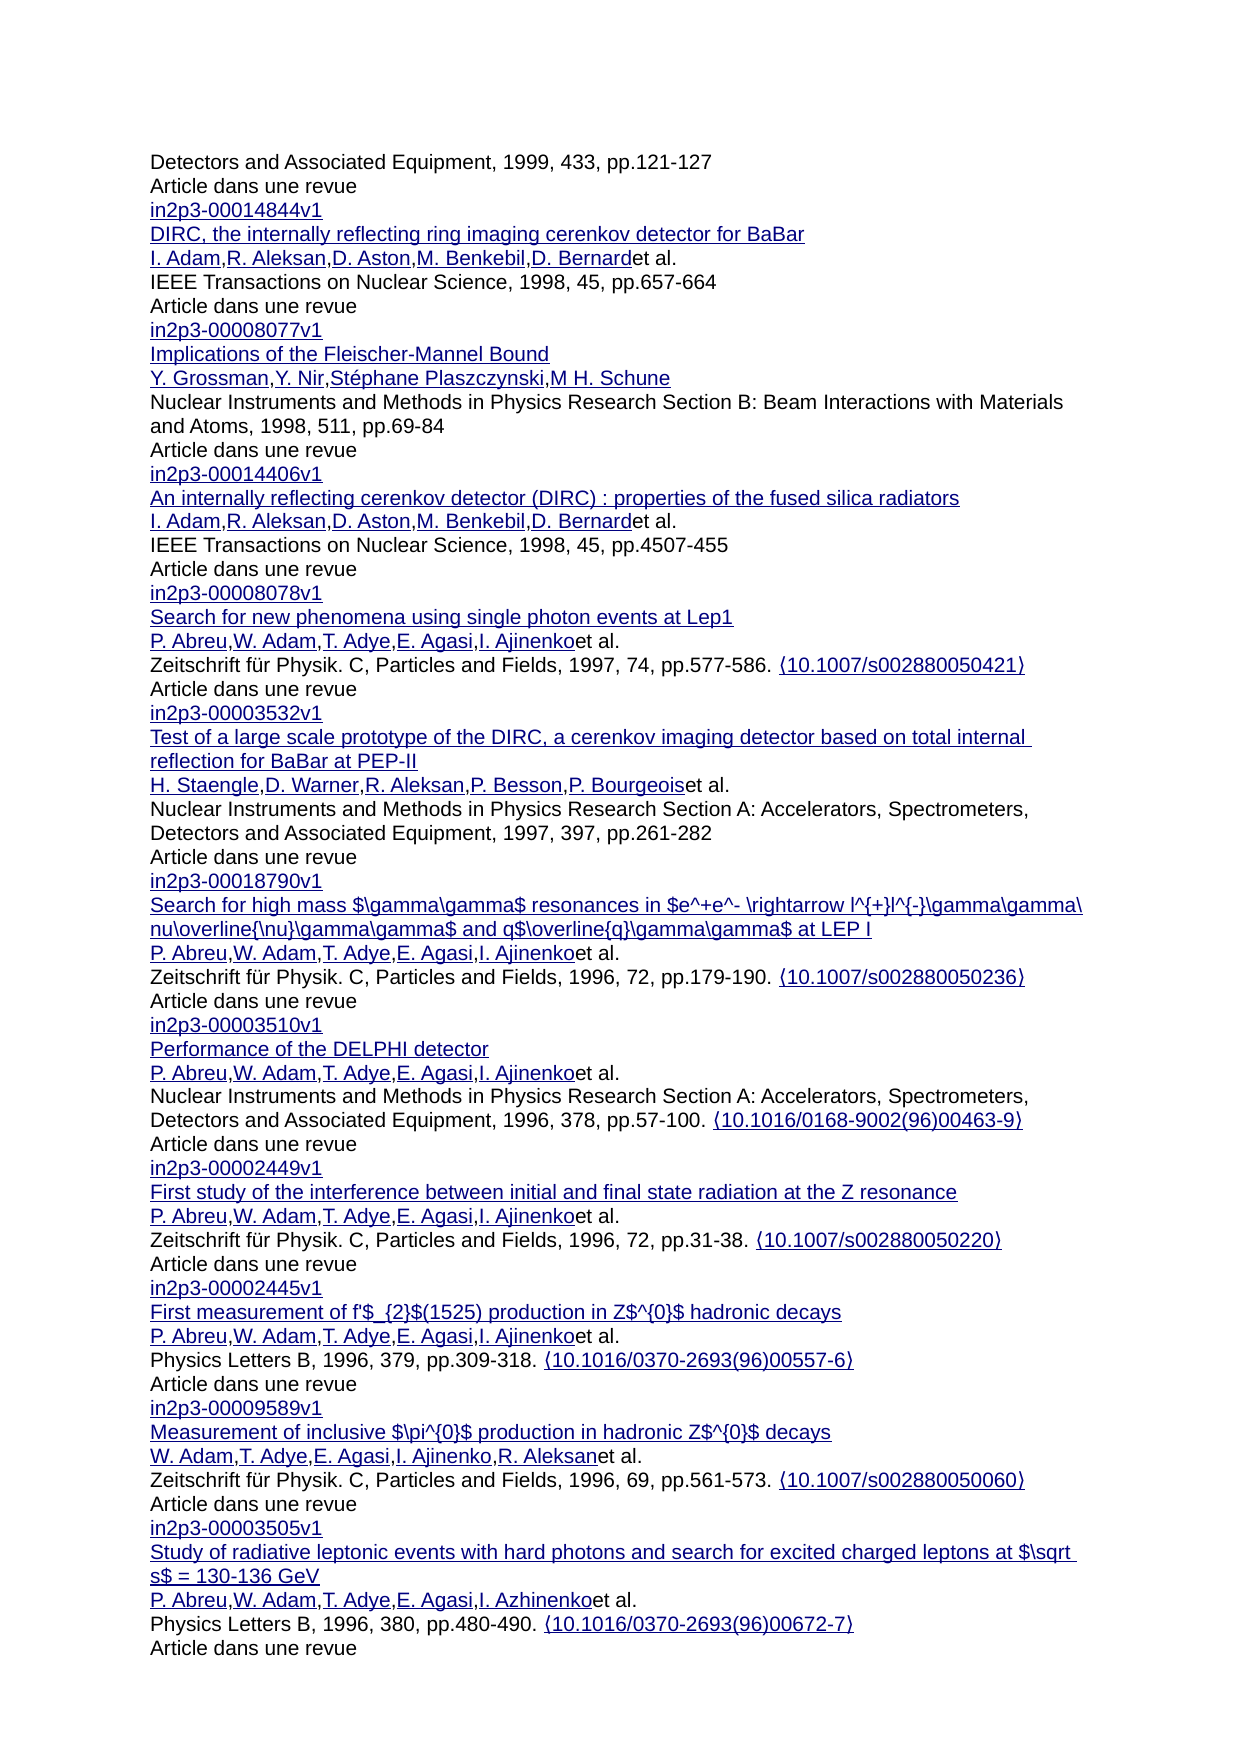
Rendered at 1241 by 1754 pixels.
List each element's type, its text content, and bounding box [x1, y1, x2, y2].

table_cell Performance of the DELPHI detector P. Abreu,W. Adam,T. Adye,E. Agasi,I. Ajinenkoet al. Nuclear Instruments and Methods in Physics Research Section A: Accelerators, Spectrometers, Detectors and Associated Equipment, 1996, 378, pp.57-100. ⟨10.1016/0168-9002(96)00463-9⟩ Article dans une revue in2p3-00002449v1 [150, 1036, 1090, 1180]
table_cell DIRC, the internally reflecting ring imaging cerenkov detector for BaBar I. Adam,R. Aleksan,D. Aston,M. Benkebil,D. Bernardet al. IEEE Transactions on Nuclear Science, 1998, 45, pp.657-664 Article dans une revue in2p3-00008077v1 [150, 222, 1090, 342]
table_cell An internally reflecting cerenkov detector (DIRC) : properties of the fused silica radiators I. Adam,R. Aleksan,D. Aston,M. Benkebil,D. Bernardet al. IEEE Transactions on Nuclear Science, 1998, 45, pp.4507-455 Article dans une revue in2p3-00008078v1 [150, 485, 1090, 605]
table_cell The DIRC detector at Babar I. Adam,R. Aleksan,D. Aston,P. Bailly,C. Beigbederet al. Nuclear Instruments and Methods in Physics Research Section A: Accelerators, Spectrometers, Detectors and Associated Equipment, 1999, 433, pp.121-127 Article dans une revue in2p3-00014844v1 [150, 150, 1090, 222]
table_cell First study of the interference between initial and final state radiation at the Z resonance P. Abreu,W. Adam,T. Adye,E. Agasi,I. Ajinenkoet al. Zeitschrift für Physik. C, Particles and Fields, 1996, 72, pp.31-38. ⟨10.1007/s002880050220⟩ Article dans une revue in2p3-00002445v1 [150, 1180, 1090, 1300]
table_cell Measurement of inclusive $\pi^{0}$ production in hadronic Z$^{0}$ decays W. Adam,T. Adye,E. Agasi,I. Ajinenko,R. Aleksanet al. Zeitschrift für Physik. C, Particles and Fields, 1996, 69, pp.561-573. ⟨10.1007/s002880050060⟩ Article dans une revue in2p3-00003505v1 [150, 1420, 1090, 1539]
table_cell Implications of the Fleischer-Mannel Bound Y. Grossman,Y. Nir,Stéphane Plaszczynski,M H. Schune Nuclear Instruments and Methods in Physics Research Section B: Beam Interactions with Materials and Atoms, 1998, 511, pp.69-84 Article dans une revue in2p3-00014406v1 [150, 342, 1090, 485]
table_cell Search for new phenomena using single photon events at Lep1 P. Abreu,W. Adam,T. Adye,E. Agasi,I. Ajinenkoet al. Zeitschrift für Physik. C, Particles and Fields, 1997, 74, pp.577-586. ⟨10.1007/s002880050421⟩ Article dans une revue in2p3-00003532v1 [150, 605, 1090, 725]
table_cell Search for high mass $\gamma\gamma$ resonances in $e^+e^- \rightarrow l^{+}l^{-}\gamma\gamma\nu\overline{\nu}\gamma\gamma$ and q$\overline{q}\gamma\gamma$ at LEP I P. Abreu,W. Adam,T. Adye,E. Agasi,I. Ajinenkoet al. Zeitschrift für Physik. C, Particles and Fields, 1996, 72, pp.179-190. ⟨10.1007/s002880050236⟩ Article dans une revue in2p3-00003510v1 [150, 893, 1090, 1036]
table_cell Study of radiative leptonic events with hard photons and search for excited charged leptons at $\sqrt s$ = 130-136 GeV P. Abreu,W. Adam,T. Adye,E. Agasi,I. Azhinenkoet al. Physics Letters B, 1996, 380, pp.480-490. ⟨10.1016/0370-2693(96)00672-7⟩ Article dans une revue [150, 1540, 1090, 1659]
table_cell Test of a large scale prototype of the DIRC, a cerenkov imaging detector based on total internal reflection for BaBar at PEP-II H. Staengle,D. Warner,R. Aleksan,P. Besson,P. Bourgeoiset al. Nuclear Instruments and Methods in Physics Research Section A: Accelerators, Spectrometers, Detectors and Associated Equipment, 1997, 397, pp.261-282 Article dans une revue in2p3-00018790v1 [150, 725, 1090, 893]
table_cell First measurement of f'$_{2}$(1525) production in Z$^{0}$ hadronic decays P. Abreu,W. Adam,T. Adye,E. Agasi,I. Ajinenkoet al. Physics Letters B, 1996, 379, pp.309-318. ⟨10.1016/0370-2693(96)00557-6⟩ Article dans une revue in2p3-00009589v1 [150, 1300, 1090, 1420]
